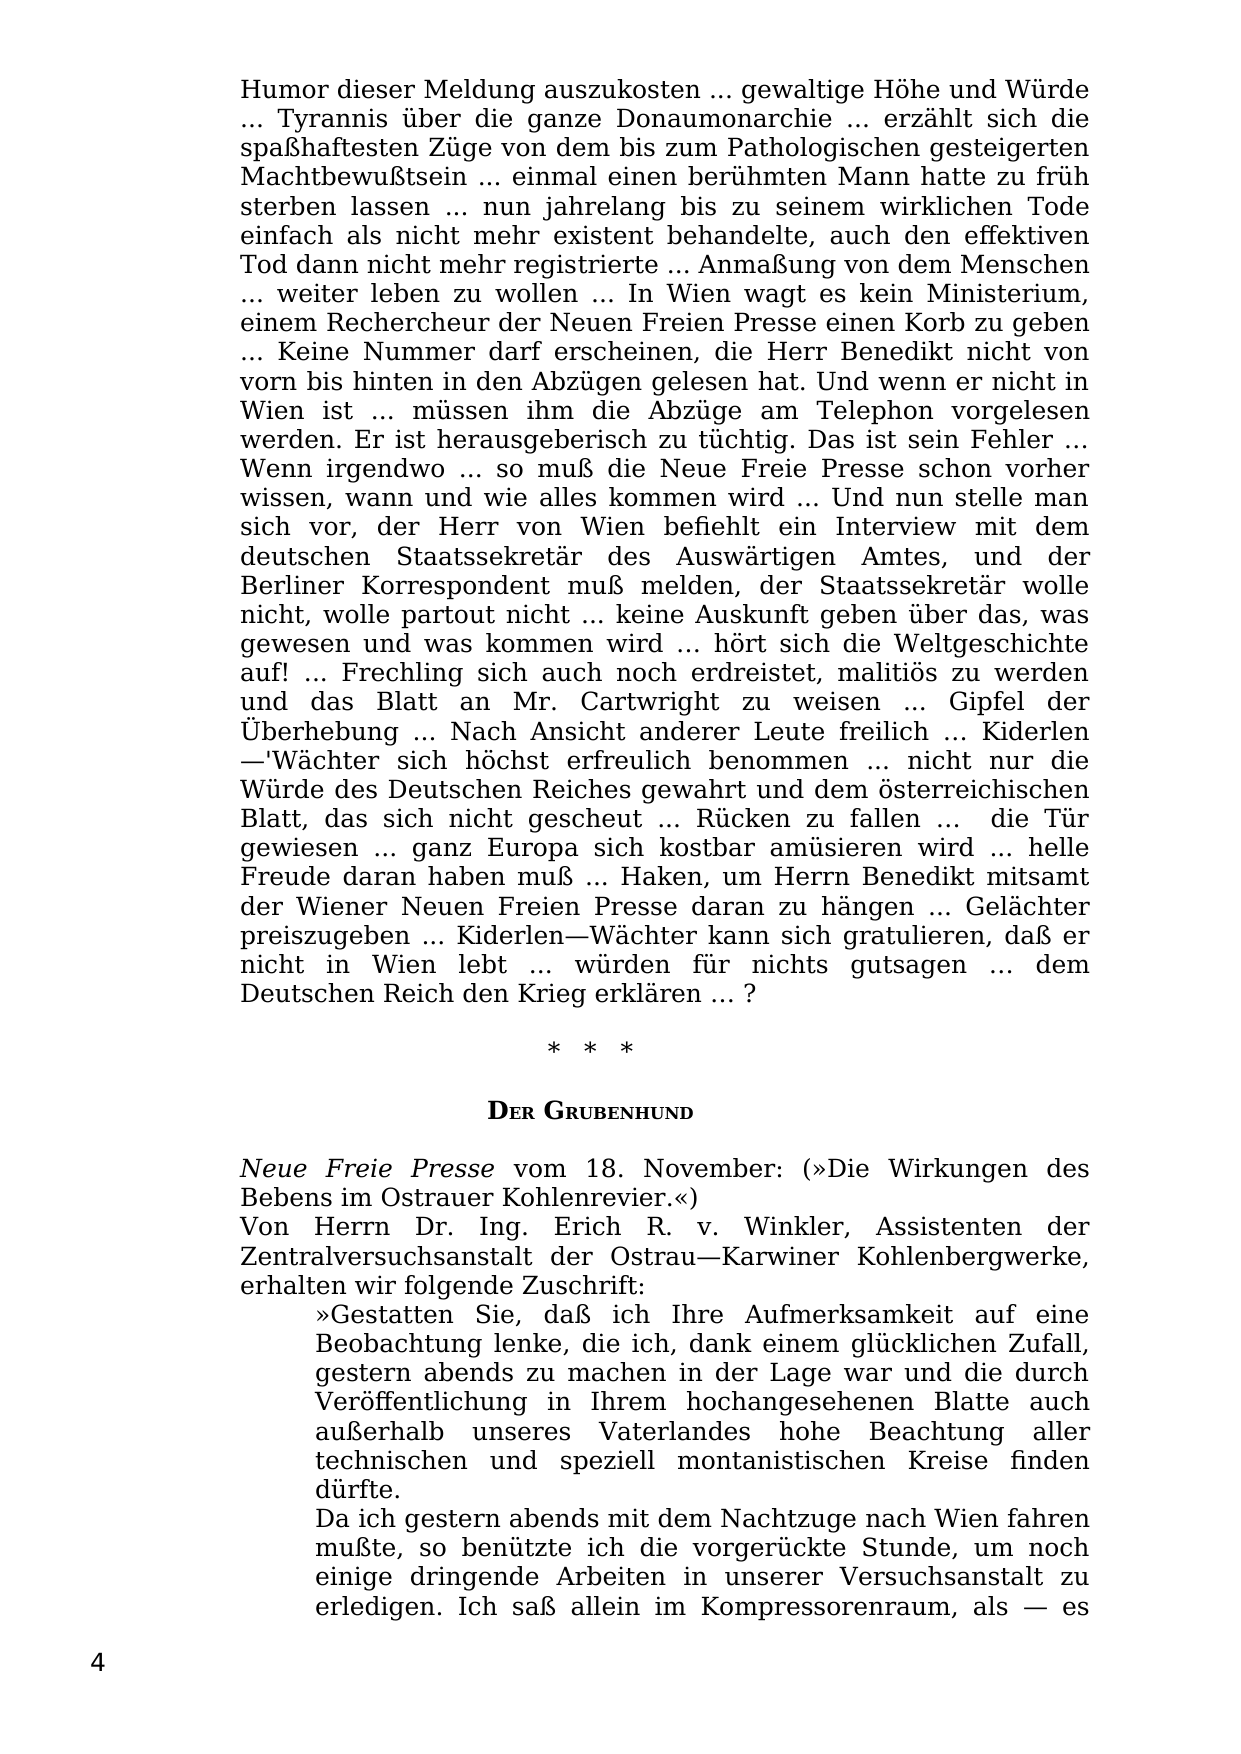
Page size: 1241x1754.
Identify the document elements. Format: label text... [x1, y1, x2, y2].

text * * * [90, 1037, 1091, 1067]
text Humor dieser Meldung auszukosten ... gewaltige Höhe und Würde ... Tyrannis über die ganze Donaumonarchie ... erzählt sich die spaßhaftesten Züge von dem bis zum Pathologischen gesteigerten Machtbewußtsein ... einmal einen berühmten Mann hatte zu früh sterben lassen ... nun jahrelang bis zu seinem wirklichen Tode einfach als nicht mehr existent behandelte, auch den effektiven Tod dann nicht mehr regis­trierte ... Anmaßung von dem Menschen ... weiter leben zu wollen ... In Wien wagt es kein Ministerium, einem Rechercheur der Neuen Freien Presse einen Korb zu geben ... Keine Nummer darf erscheinen, die Herr Benedikt nicht von vorn bis hinten in den Abzügen gelesen hat. Und wenn er nicht in Wien ist ... müssen ihm die Abzüge am Telephon vorgelesen werden. Er ist herausgeberisch zu tüchtig. Das ist sein Fehler … Wenn irgendwo ... so muß die Neue Freie Presse schon vorher wissen, wann und wie alles kommen wird ... Und nun stelle man sich vor, der Herr von Wien befiehlt ein Interview mit dem deutschen Staatssekretär des Auswärtigen Amtes, und der Berliner Korrespondent muß melden, der Staatssekretär wolle nicht, wolle partout nicht ... keine Auskunft geben über das, was gewesen und was kommen wird … hört sich die Weltgeschichte auf! ... Frechling sich auch noch erdreistet, malitiös zu werden und das Blatt an Mr. Cartwright zu weisen ... Gipfel der Überhebung ... Nach Ansicht anderer Leute freilich … Kiderlen—'Wächter sich höchst erfreulich benommen ... nicht nur die Würde des Deutschen Reiches gewahrt und dem österreichischen Blatt, das sich nicht gescheut ... Rücken zu fallen … die Tür gewiesen ... ganz Europa sich kostbar amüsieren wird ... helle Freude daran haben muß ... Haken, um Herrn Benedikt mitsamt der Wiener Neuen Freien Presse daran zu hängen ... Gelächter preiszugeben ... Kiderlen—Wächter kann sich gratulieren, daß er nicht in Wien lebt ... würden für nichts gutsagen … dem Deutschen Reich den Krieg erklären … ? [240, 75, 1091, 1008]
text »Gestatten Sie, daß ich Ihre Aufmerksamkeit auf eine Beobachtung lenke, die ich, dank einem glücklichen Zufall, gestern abends zu machen in der Lage war und die durch Veröffentlichung in Ihrem hochangesehenen Blatte auch außerhalb unseres Vaterlandes hohe Beachtung aller technischen und speziell montanistischen Kreise finden dürfte. [315, 1300, 1091, 1504]
text Von Herrn Dr. Ing. Erich R. v. Winkler, Assistenten der Zentralversuchsanstalt der Ostrau—Karwiner Kohlenbergwerke, erhalten wir folgende Zuschrift: [240, 1212, 1091, 1300]
text Da ich gestern abends mit dem Nachtzuge nach Wien fahren mußte, so benützte ich die vorgerückte Stunde, um noch einige dringende Arbeiten in unserer Versuchsanstalt zu erledigen. Ich saß allein im Kompressorenraum, als — es [315, 1504, 1091, 1621]
text Der Grubenhund [90, 1067, 1091, 1125]
text Neue Freie Presse vom 18. November: (»Die Wirkungen des Bebens im Ostrauer Kohlenrevier.«) [240, 1154, 1091, 1212]
